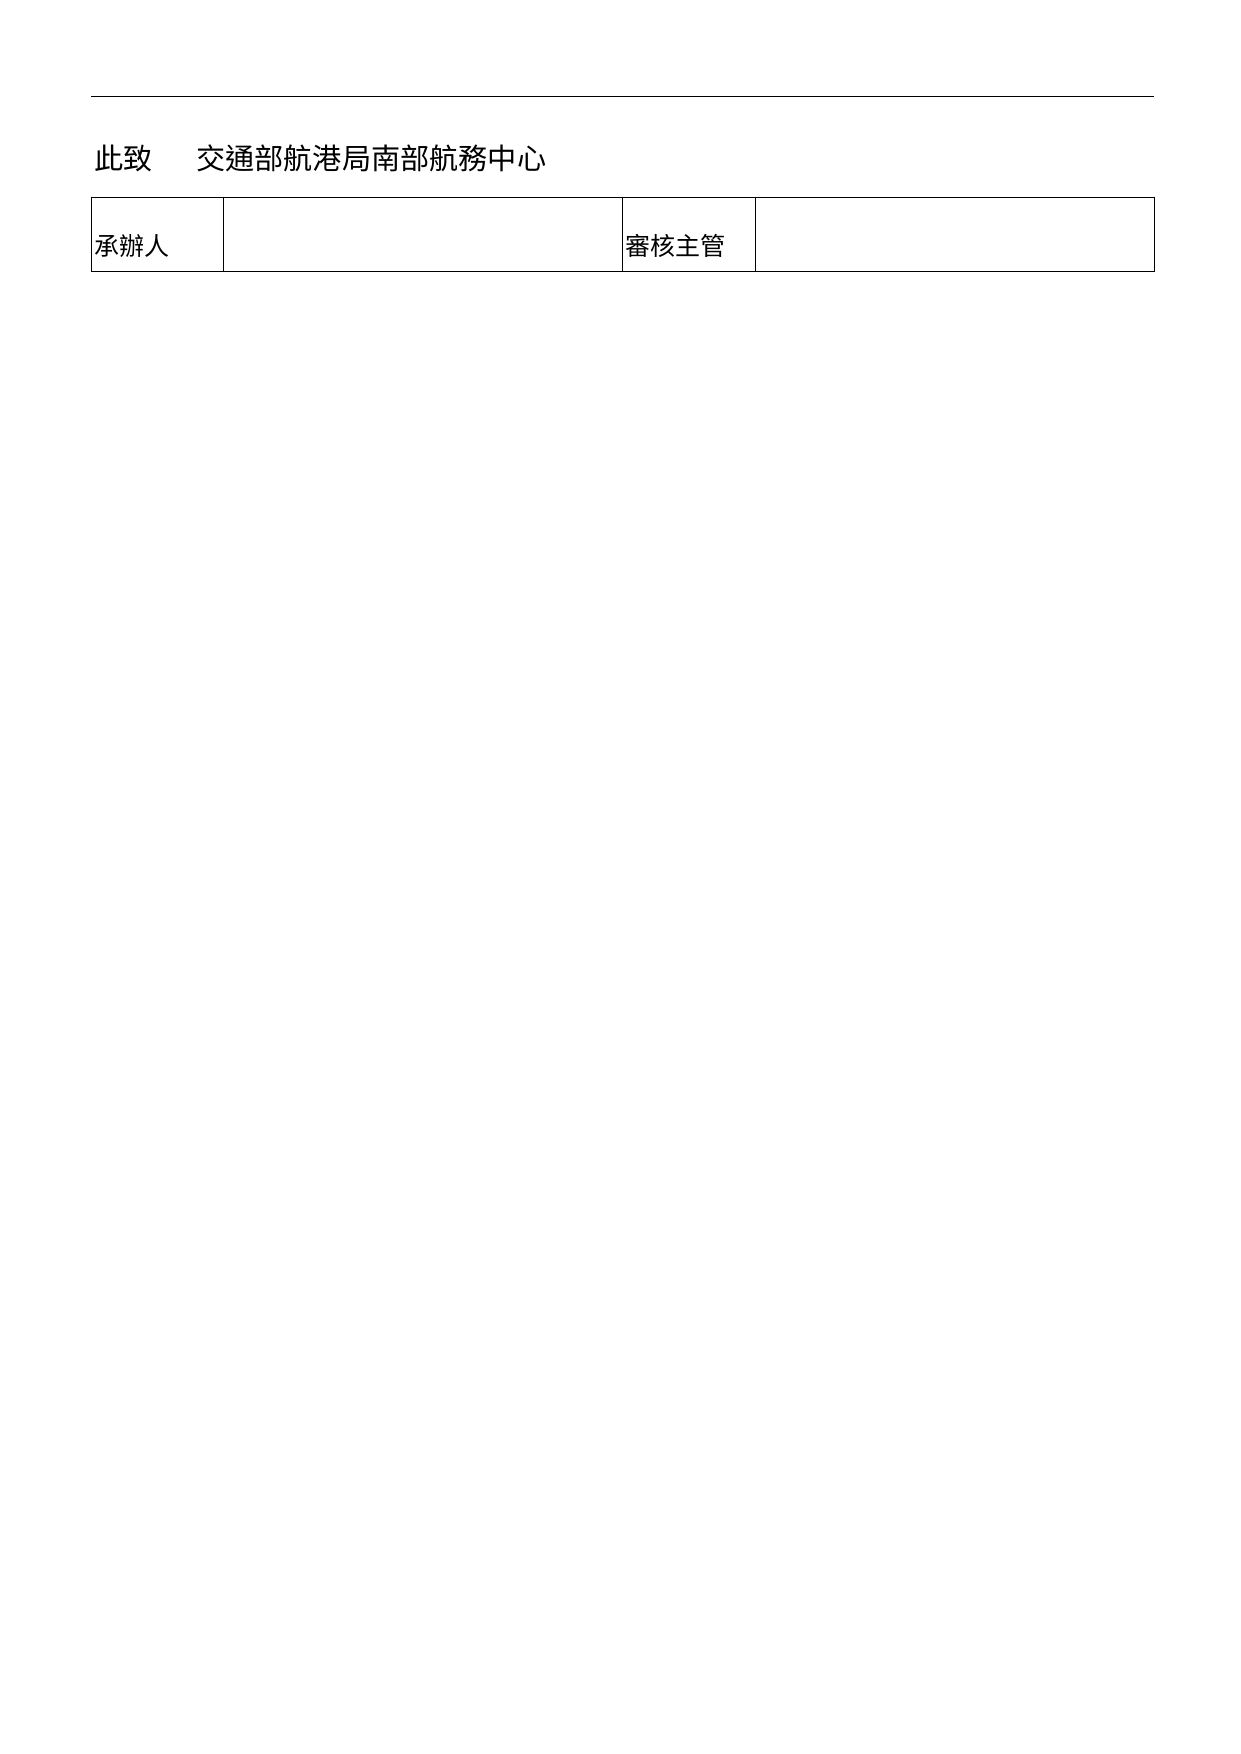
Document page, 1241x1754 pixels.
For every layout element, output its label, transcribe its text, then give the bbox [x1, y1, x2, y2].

table_cell [224, 198, 622, 271]
table_cell 此致 交通部航港局南部航務中心 [91, 97, 1154, 197]
table_cell [756, 198, 1154, 271]
table_cell 審核主管 [623, 198, 755, 271]
table_cell 承辦人 [92, 198, 223, 271]
